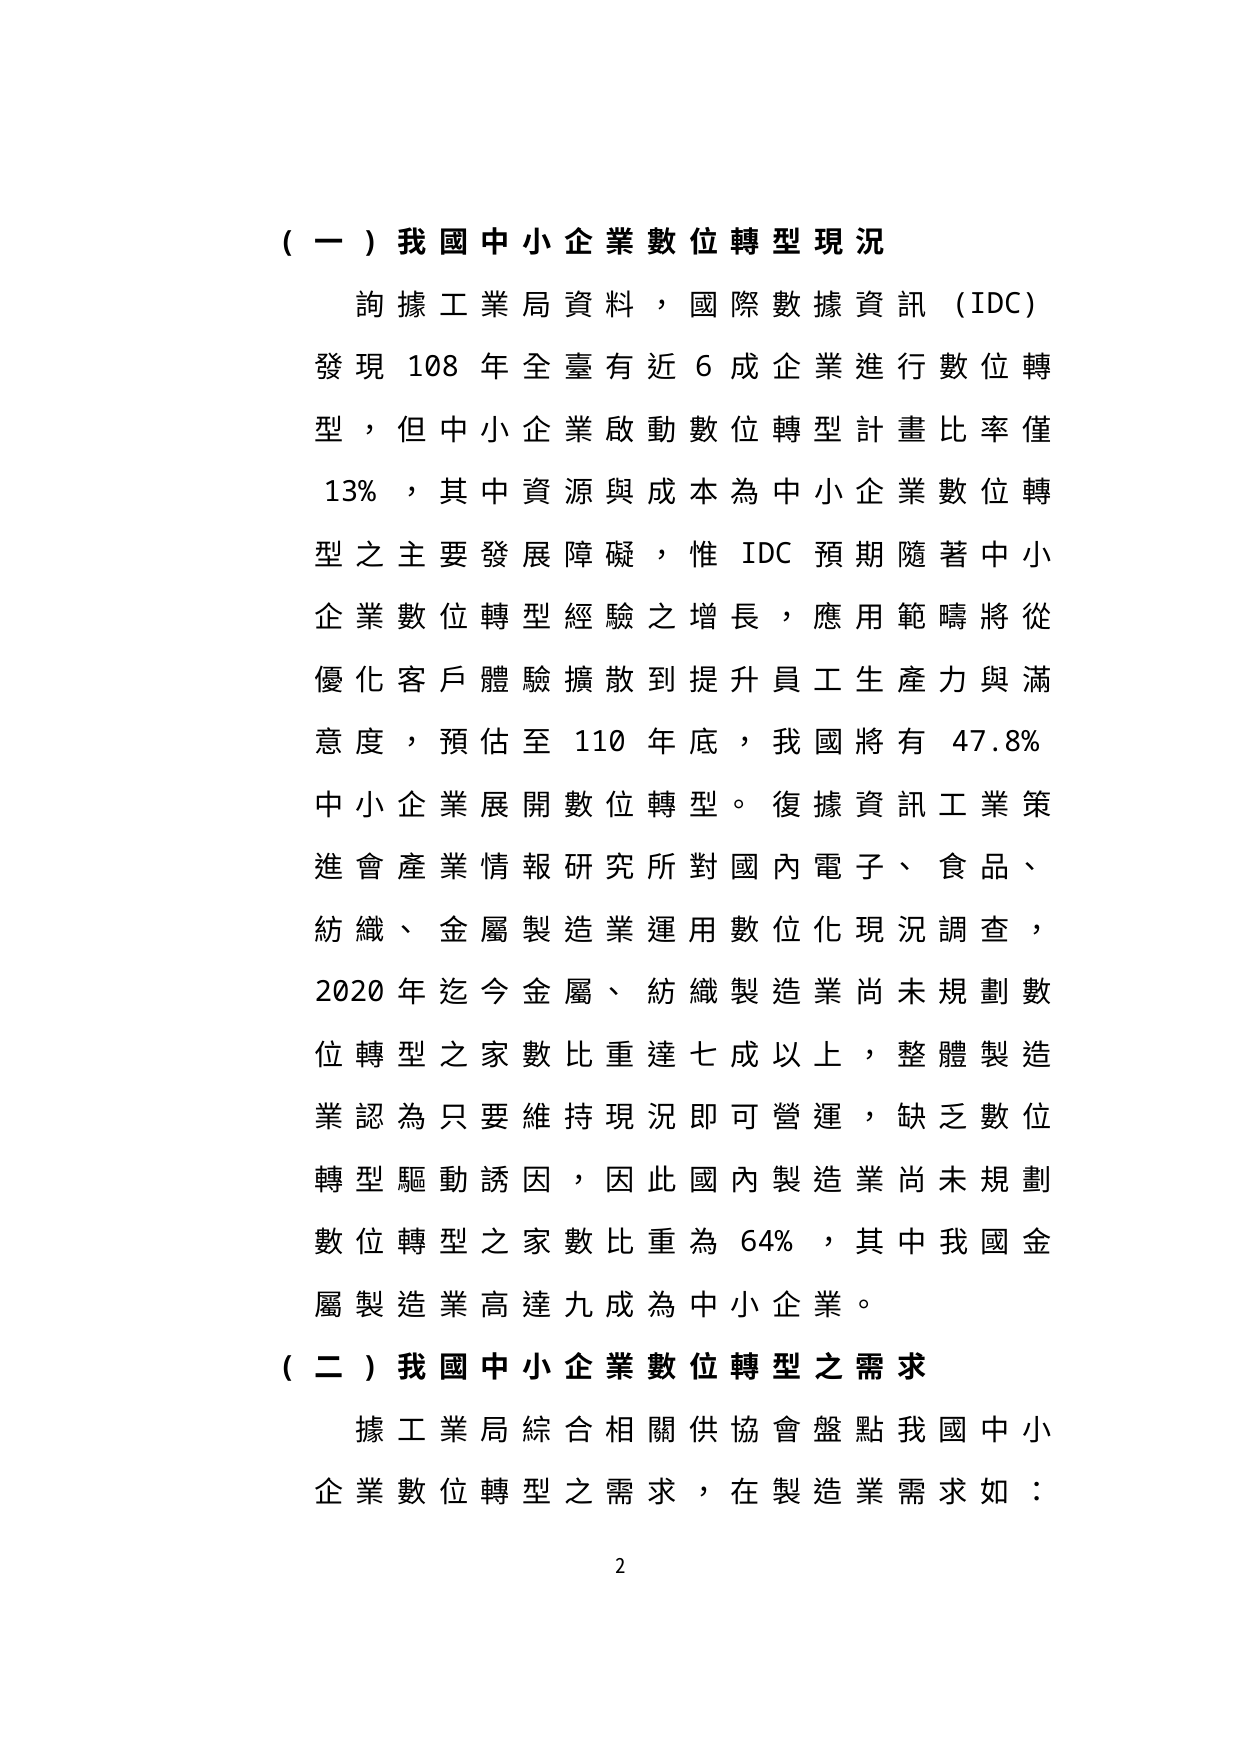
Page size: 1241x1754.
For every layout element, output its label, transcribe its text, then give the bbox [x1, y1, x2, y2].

text (一)我國中小企業數位轉型現況 [242, 198, 1058, 261]
text 詢據工業局資料，國際數據資訊(IDC)發現108年全臺有近6成企業進行數位轉型，但中小企業啟動數位轉型計畫比率僅13%，其中資源與成本為中小企業數位轉型之主要發展障礙，惟IDC預期隨著中小企業數位轉型經驗之增長，應用範疇將從優化客戶體驗擴散到提升員工生產力與滿意度，預估至110年底，我國將有47.8%中小企業展開數位轉型。復據資訊工業策進會產業情報研究所對國內電子、食品、紡織、金屬製造業運用數位化現況調查，2020年迄今金屬、紡織製造業尚未規劃數位轉型之家數比重達七成以上，整體製造業認為只要維持現況即可營運，缺乏數位轉型驅動誘因，因此國內製造業尚未規劃數位轉型之家數比重為64%，其中我國金屬製造業高達九成為中小企業。 [271, 261, 1058, 1323]
text (二)我國中小企業數位轉型之需求 [242, 1323, 1058, 1386]
text 據工業局綜合相關供協會盤點我國中小企業數位轉型之需求，在製造業需求如： [271, 1386, 1058, 1511]
